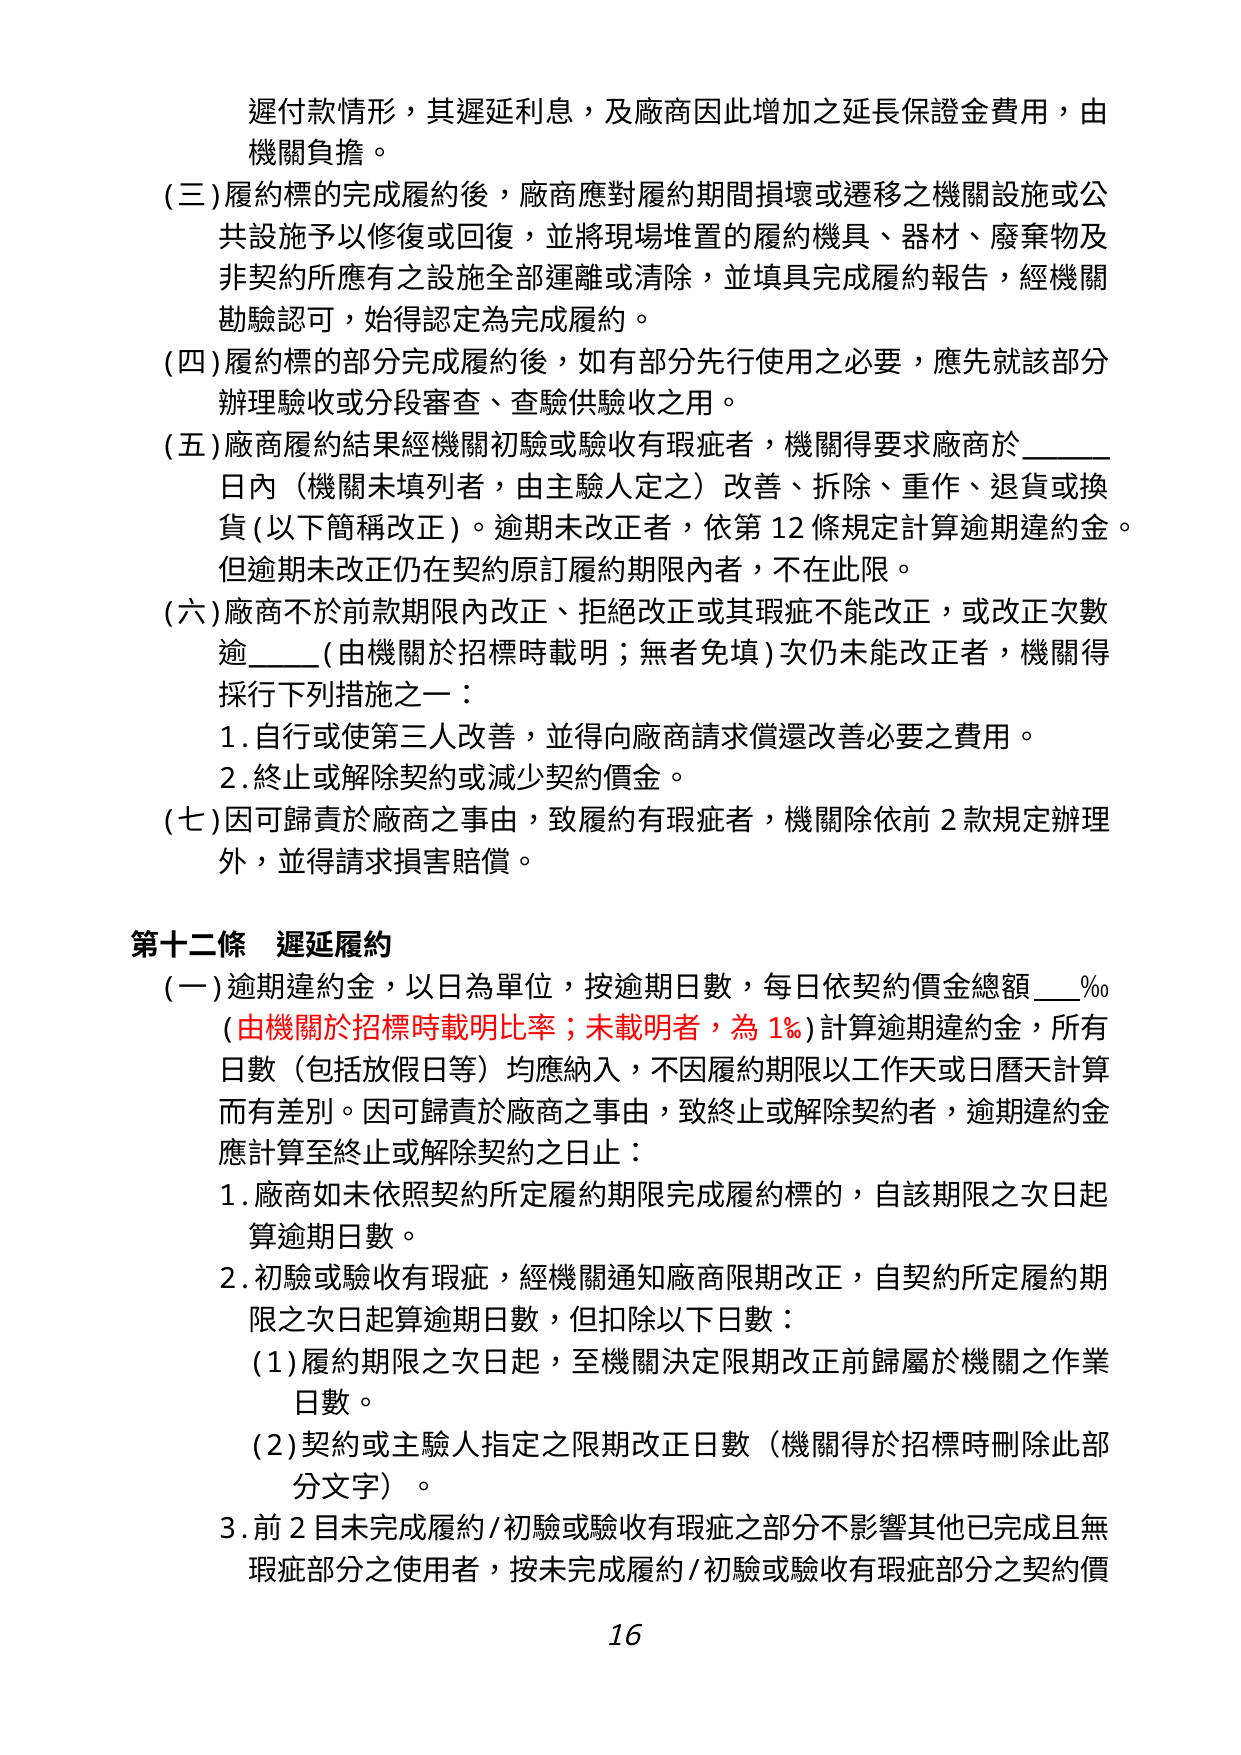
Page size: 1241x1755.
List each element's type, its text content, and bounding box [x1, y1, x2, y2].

text 第十二條 遲延履約 [130, 922, 1110, 964]
text (七)因可歸責於廠商之事由，致履約有瑕疵者，機關除依前2款規定辦理外，並得請求損害賠償。 [159, 797, 1110, 880]
text (1)履約期限之次日起，至機關決定限期改正前歸屬於機關之作業日數。 [248, 1339, 1110, 1422]
text 3.前2目未完成履約/初驗或驗收有瑕疵之部分不影響其他已完成且無瑕疵部分之使用者，按未完成履約/初驗或驗收有瑕疵部分之契約價 [218, 1505, 1110, 1589]
text 1.自行或使第三人改善，並得向廠商請求償還改善必要之費用。 [218, 714, 1110, 755]
text (五)廠商履約結果經機關初驗或驗收有瑕疵者，機關得要求廠商於_____ 日內（機關未填列者，由主驗人定之）改善、拆除、重作、退貨或換貨(以下簡稱改正)。逾期未改正者，依第12條規定計算逾期違約金。但逾期未改正仍在契約原訂履約期限內者，不在此限。 [159, 422, 1110, 589]
text 2.初驗或驗收有瑕疵，經機關通知廠商限期改正，自契約所定履約期限之次日起算逾期日數，但扣除以下日數： [218, 1255, 1110, 1339]
text (六)廠商不於前款期限內改正、拒絕改正或其瑕疵不能改正，或改正次數逾____(由機關於招標時載明；無者免填)次仍未能改正者，機關得採行下列措施之一： [159, 589, 1110, 714]
text (四)履約標的部分完成履約後，如有部分先行使用之必要，應先就該部分辦理驗收或分段審查、查驗供驗收之用。 [159, 339, 1110, 422]
text 1.廠商如未依照契約所定履約期限完成履約標的，自該期限之次日起算逾期日數。 [218, 1172, 1110, 1255]
text 2.終止或解除契約或減少契約價金。 [218, 755, 1110, 797]
text (2)契約或主驗人指定之限期改正日數（機關得於招標時刪除此部分文字）。 [248, 1422, 1110, 1505]
text (三)履約標的完成履約後，廠商應對履約期間損壞或遷移之機關設施或公共設施予以修復或回復，並將現場堆置的履約機具、器材、廢棄物及非契約所應有之設施全部運離或清除，並填具完成履約報告，經機關勘驗認可，始得認定為完成履約。 [159, 172, 1110, 339]
text (一)逾期違約金，以日為單位，按逾期日數，每日依契約價金總額 ‰(由機關於招標時載明比率；未載明者，為1‰)計算逾期違約金，所有日數（包括放假日等）均應納入，不因履約期限以工作天或日曆天計算而有差別。因可歸責於廠商之事由，致終止或解除契約者，逾期違約金應計算至終止或解除契約之日止： [159, 964, 1110, 1172]
text 遲付款情形，其遲延利息，及廠商因此增加之延長保證金費用，由機關負擔。 [218, 89, 1110, 172]
